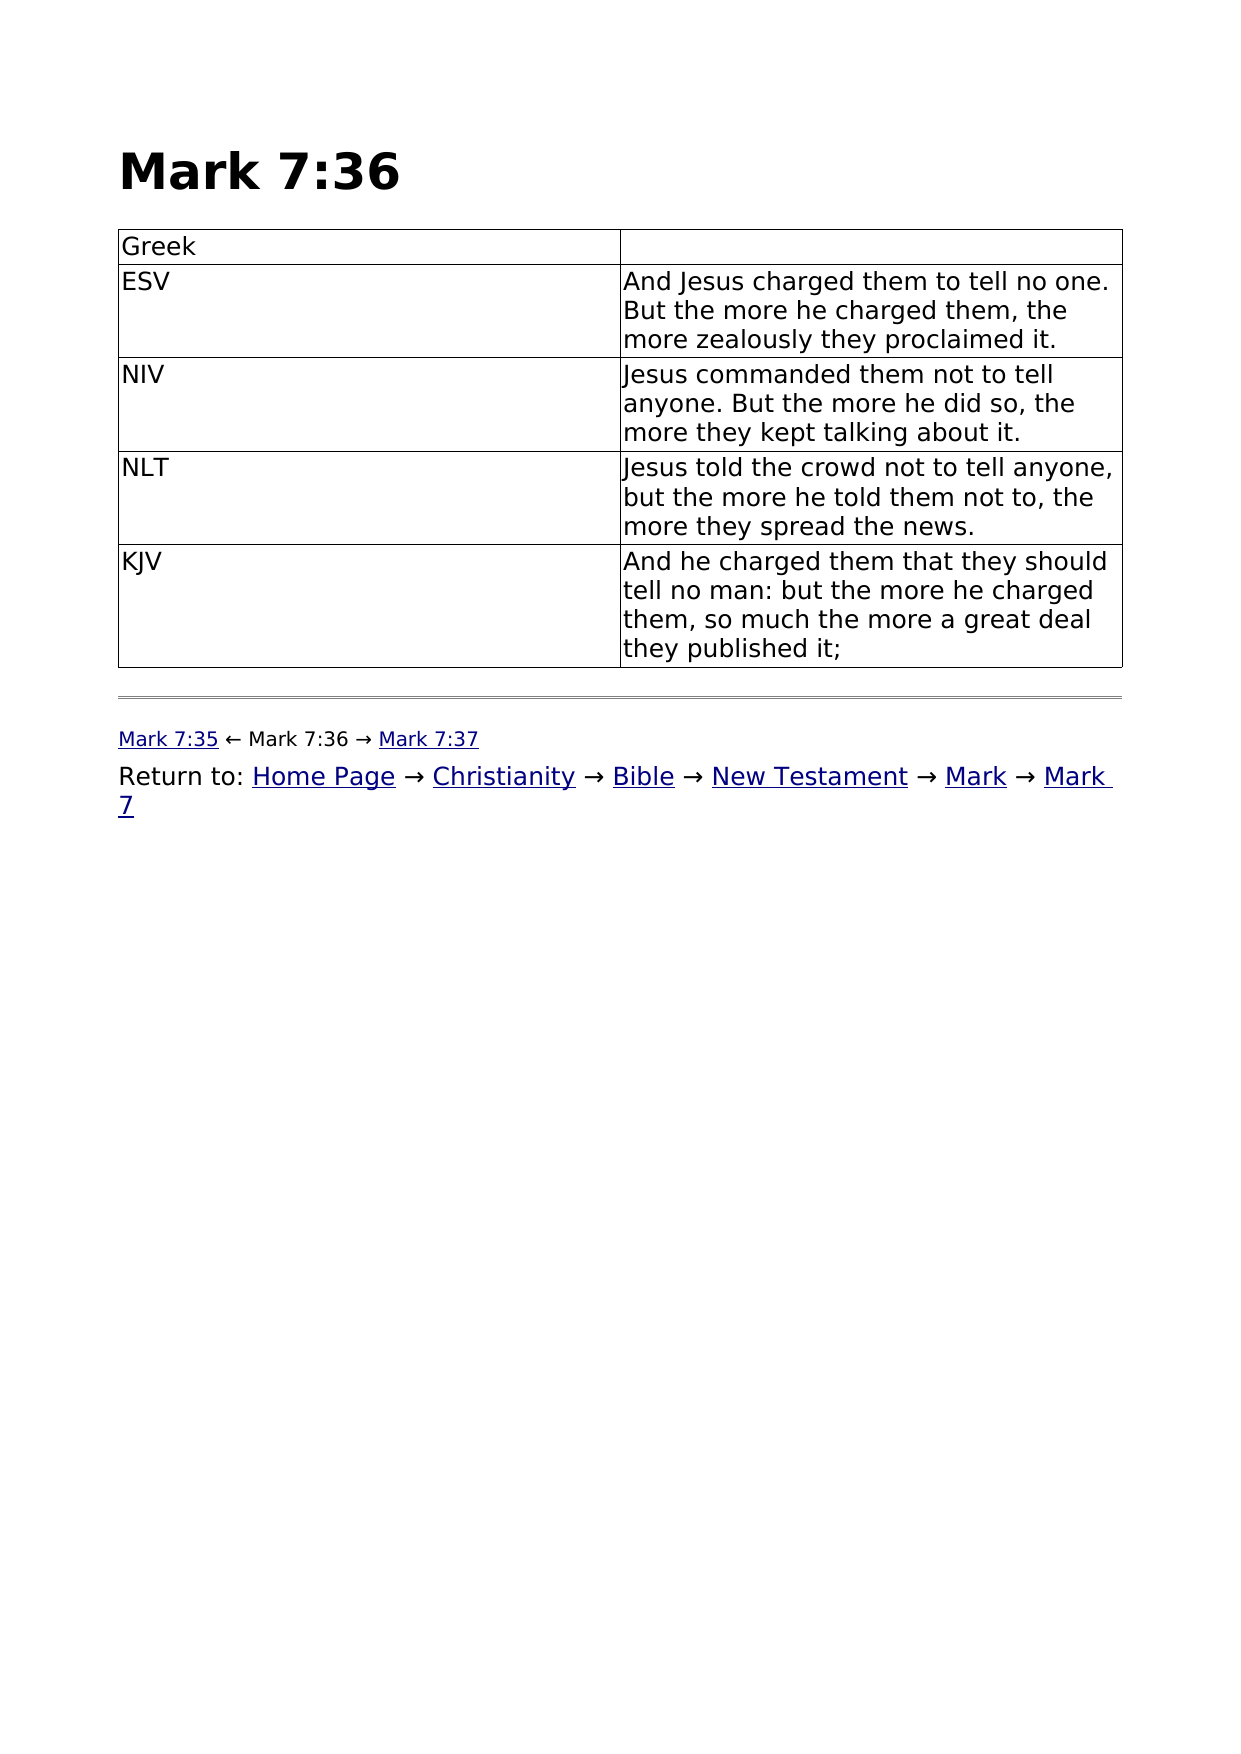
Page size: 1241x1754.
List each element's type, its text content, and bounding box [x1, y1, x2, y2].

table_cell ESV [119, 265, 620, 357]
text Mark 7:35 ← Mark 7:36 → Mark 7:37 [118, 728, 1122, 762]
subtitle Mark 7:36 [118, 143, 1122, 201]
table_cell KJV [119, 545, 620, 667]
table_header Greek [119, 230, 620, 264]
table_cell NLT [119, 452, 620, 544]
table_cell Jesus commanded them not to tell anyone. But the more he did so, the more they kept talking about it. [621, 358, 1122, 451]
table_cell And he charged them that they should tell no man: but the more he charged them, so much the more a great deal they published it; [621, 545, 1122, 667]
text Return to: Home Page → Christianity → Bible → New Testament → Mark → Mark 7 [118, 762, 1122, 820]
table_cell And Jesus charged them to tell no one. But the more he charged them, the more zealously they proclaimed it. [621, 265, 1122, 357]
table_cell Jesus told the crowd not to tell anyone, but the more he told them not to, the more they spread the news. [621, 452, 1122, 544]
table_header [621, 230, 1122, 264]
table_cell NIV [119, 358, 620, 451]
